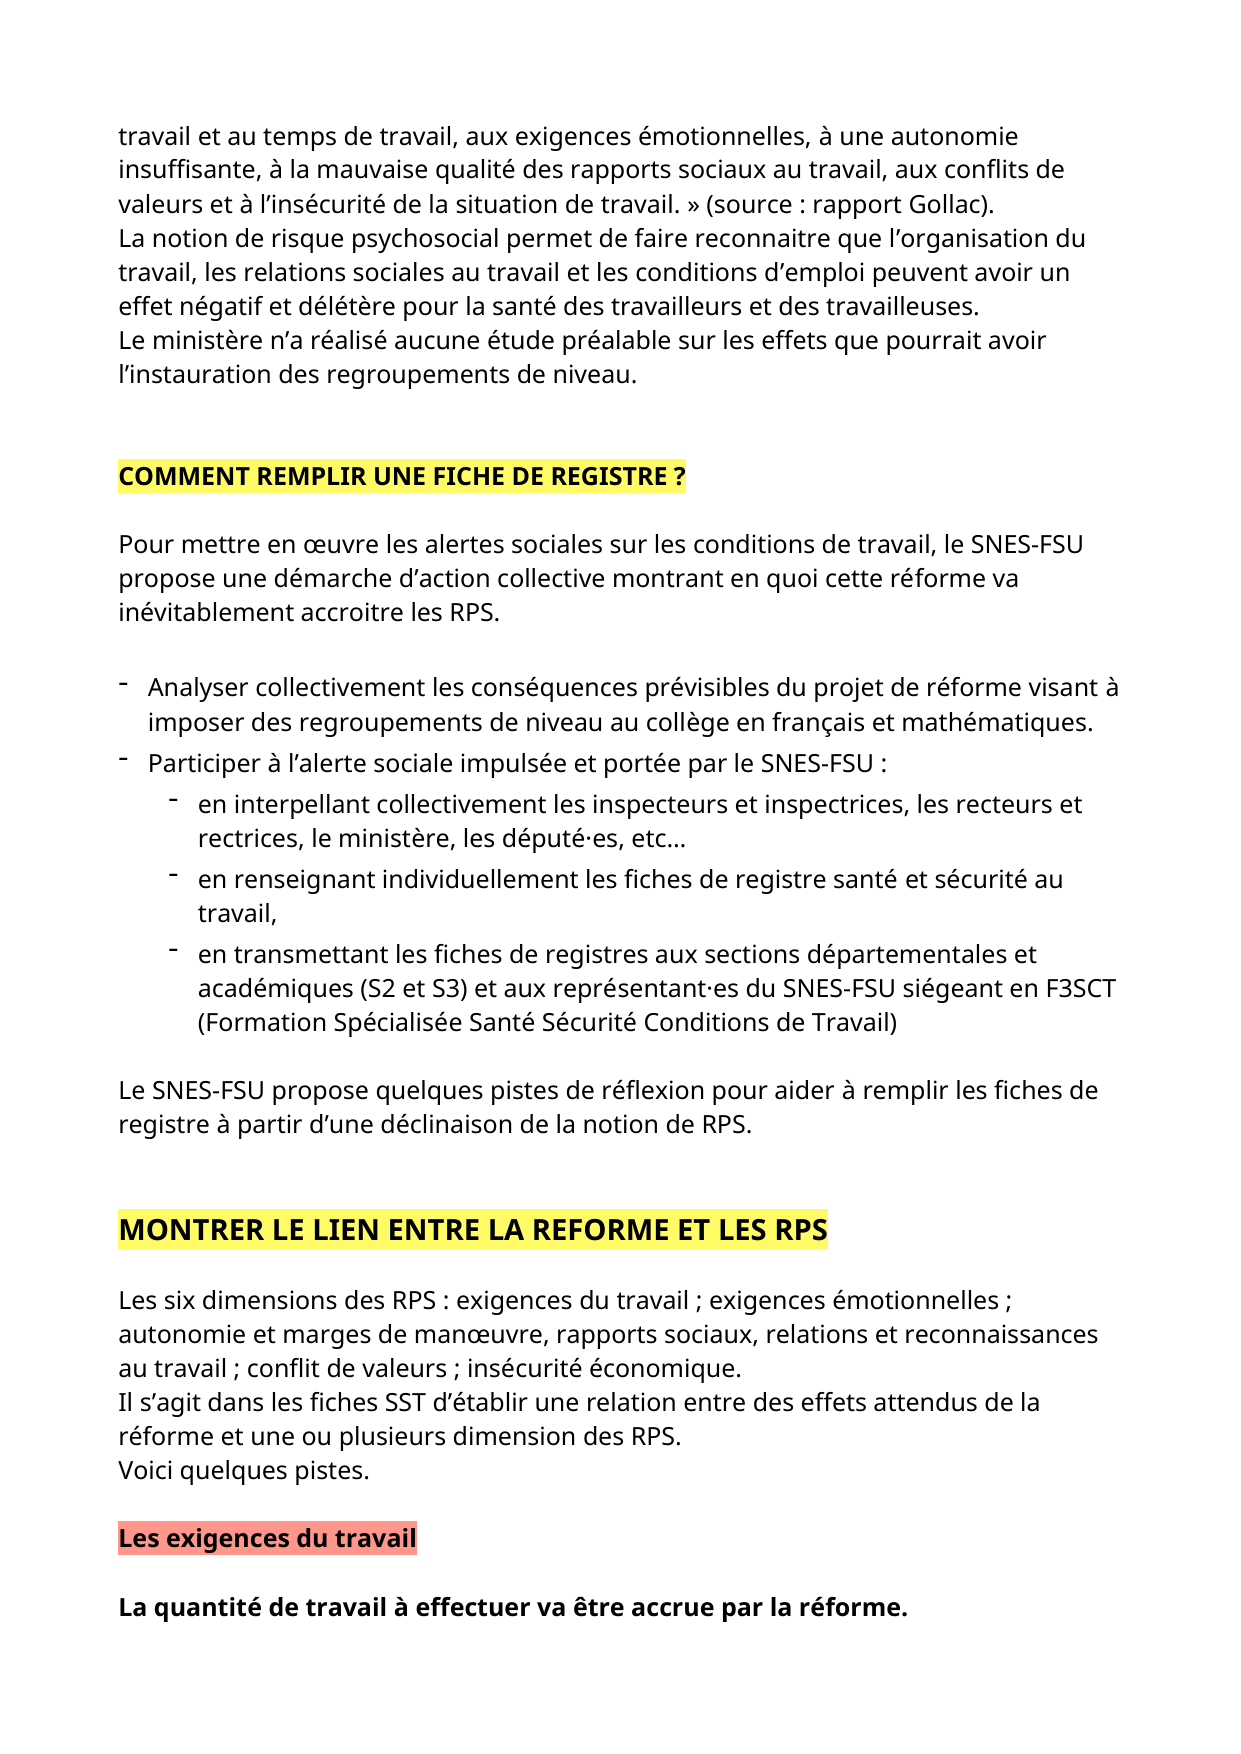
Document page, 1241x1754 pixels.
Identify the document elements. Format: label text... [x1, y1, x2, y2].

text Il s’agit dans les fiches SST d’établir une relation entre des effets attendus de la réforme et une ou plusieurs dimension des RPS. [118, 1385, 1122, 1453]
list Analyser collectivement les conséquences prévisibles du projet de réforme visant à imposer des regroupements de niveau au collège en français et mathématiques. [118, 663, 1122, 738]
text COMMENT REMPLIR UNE FICHE DE REGISTRE ? [118, 459, 1122, 493]
text Le ministère n’a réalisé aucune étude préalable sur les effets que pourrait avoir l’instauration des regroupements de niveau. [118, 322, 1122, 391]
text La quantité de travail à effectuer va être accrue par la réforme. [118, 1589, 1122, 1623]
list en interpellant collectivement les inspecteurs et inspectrices, les recteurs et rectrices, le ministère, les député·es, etc… [168, 779, 1122, 854]
list Participer à l’alerte sociale impulsée et portée par le SNES-FSU : [118, 738, 1122, 779]
text Le SNES-FSU propose quelques pistes de réflexion pour aider à remplir les fiches de registre à partir d’une déclinaison de la notion de RPS. [118, 1073, 1122, 1141]
text Pour mettre en œuvre les alertes sociales sur les conditions de travail, le SNES-FSU propose une démarche d’action collective montrant en quoi cette réforme va inévitablement accroitre les RPS. [118, 527, 1122, 629]
text Les six dimensions des RPS : exigences du travail ; exigences émotionnelles ; autonomie et marges de manœuvre, rapports sociaux, relations et reconnaissances au travail ; conflit de valeurs ; insécurité économique. [118, 1283, 1122, 1385]
text La notion de risque psychosocial permet de faire reconnaitre que l’organisation du travail, les relations sociales au travail et les conditions d’emploi peuvent avoir un effet négatif et délétère pour la santé des travailleurs et des travailleuses. [118, 220, 1122, 322]
list en transmettant les fiches de registres aux sections départementales et académiques (S2 et S3) et aux représentant·es du SNES-FSU siégeant en F3SCT (Formation Spécialisée Santé Sécurité Conditions de Travail) [168, 929, 1122, 1039]
text Voici quelques pistes. [118, 1453, 1122, 1487]
list en renseignant individuellement les fiches de registre santé et sécurité au travail, [168, 854, 1122, 929]
text Les exigences du travail [118, 1521, 1122, 1555]
text travail et au temps de travail, aux exigences émotionnelles, à une autonomie insuffisante, à la mauvaise qualité des rapports sociaux au travail, aux conflits de valeurs et à l’insécurité de la situation de travail. » (source : rapport Gollac). [118, 118, 1122, 220]
text MONTRER LE LIEN ENTRE LA REFORME ET LES RPS [118, 1209, 1122, 1249]
